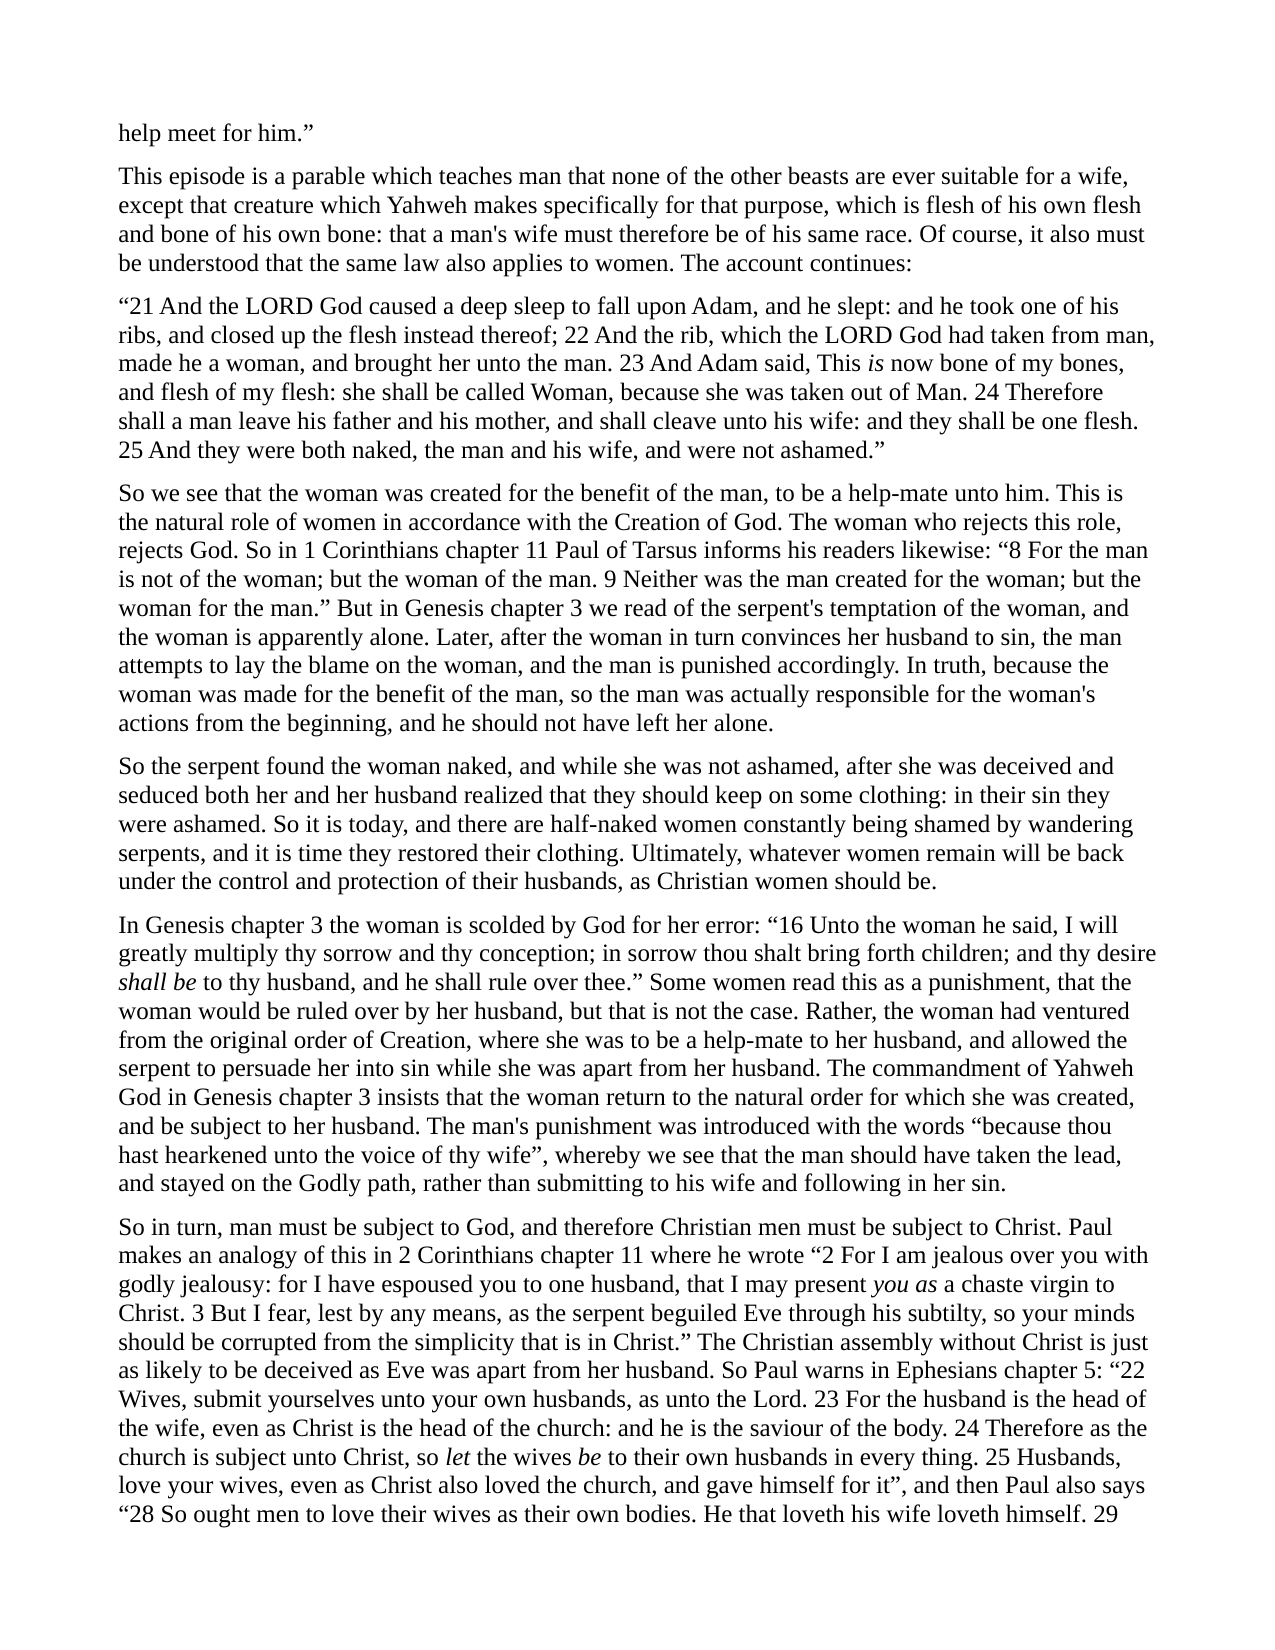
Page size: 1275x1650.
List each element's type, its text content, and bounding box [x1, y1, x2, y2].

text “21 And the LORD God caused a deep sleep to fall upon Adam, and he slept: and he took one of his ribs, and closed up the flesh instead thereof; 22 And the rib, which the LORD God had taken from man, made he a woman, and brought her unto the man. 23 And Adam said, This is now bone of my bones, and flesh of my flesh: she shall be called Woman, because she was taken out of Man. 24 Therefore shall a man leave his father and his mother, and shall cleave unto his wife: and they shall be one flesh. 25 And they were both naked, the man and his wife, and were not ashamed.” [118, 291, 1157, 463]
text help meet for him.” [118, 118, 1157, 147]
text So the serpent found the woman naked, and while she was not ashamed, after she was deceived and seduced both her and her husband realized that they should keep on some clothing: in their sin they were ashamed. So it is today, and there are half-naked women constantly being shamed by wandering serpents, and it is time they restored their clothing. Ultimately, whatever women remain will be back under the control and protection of their husbands, as Christian women should be. [118, 751, 1157, 895]
text This episode is a parable which teaches man that none of the other beasts are ever suitable for a wife, except that creature which Yahweh makes specifically for that purpose, which is flesh of his own flesh and bone of his own bone: that a man's wife must therefore be of his same race. Of course, it also must be understood that the same law also applies to women. The account continues: [118, 161, 1157, 276]
text In Genesis chapter 3 the woman is scolded by God for her error: “16 Unto the woman he said, I will greatly multiply thy sorrow and thy conception; in sorrow thou shalt bring forth children; and thy desire shall be to thy husband, and he shall rule over thee.” Some women read this as a punishment, that the woman would be ruled over by her husband, but that is not the case. Rather, the woman had ventured from the original order of Creation, where she was to be a help-mate to her husband, and allowed the serpent to persuade her into sin while she was apart from her husband. The commandment of Yahweh God in Genesis chapter 3 insists that the woman return to the natural order for which she was created, and be subject to her husband. The man's punishment was introduced with the words “because thou hast hearkened unto the voice of thy wife”, whereby we see that the man should have taken the lead, and stayed on the Godly path, rather than submitting to his wife and following in her sin. [118, 910, 1157, 1197]
text So we see that the woman was created for the benefit of the man, to be a help-mate unto him. This is the natural role of women in accordance with the Creation of God. The woman who rejects this role, rejects God. So in 1 Corinthians chapter 11 Paul of Tarsus informs his readers likewise: “8 For the man is not of the woman; but the woman of the man. 9 Neither was the man created for the woman; but the woman for the man.” But in Genesis chapter 3 we read of the serpent's temptation of the woman, and the woman is apparently alone. Later, after the woman in turn convinces her husband to sin, the man attempts to lay the blame on the woman, and the man is punished accordingly. In truth, because the woman was made for the benefit of the man, so the man was actually responsible for the woman's actions from the beginning, and he should not have left her alone. [118, 478, 1157, 737]
text So in turn, man must be subject to God, and therefore Christian men must be subject to Christ. Paul makes an analogy of this in 2 Corinthians chapter 11 where he wrote “2 For I am jealous over you with godly jealousy: for I have espoused you to one husband, that I may present you as a chaste virgin to Christ. 3 But I fear, lest by any means, as the serpent beguiled Eve through his subtilty, so your minds should be corrupted from the simplicity that is in Christ.” The Christian assembly without Christ is just as likely to be deceived as Eve was apart from her husband. So Paul warns in Ephesians chapter 5: “22 Wives, submit yourselves unto your own husbands, as unto the Lord. 23 For the husband is the head of the wife, even as Christ is the head of the church: and he is the saviour of the body. 24 Therefore as the church is subject unto Christ, so let the wives be to their own husbands in every thing. 25 Husbands, love your wives, even as Christ also loved the church, and gave himself for it”, and then Paul also says “28 So ought men to love their wives as their own bodies. He that loveth his wife loveth himself. 29 [118, 1212, 1157, 1528]
